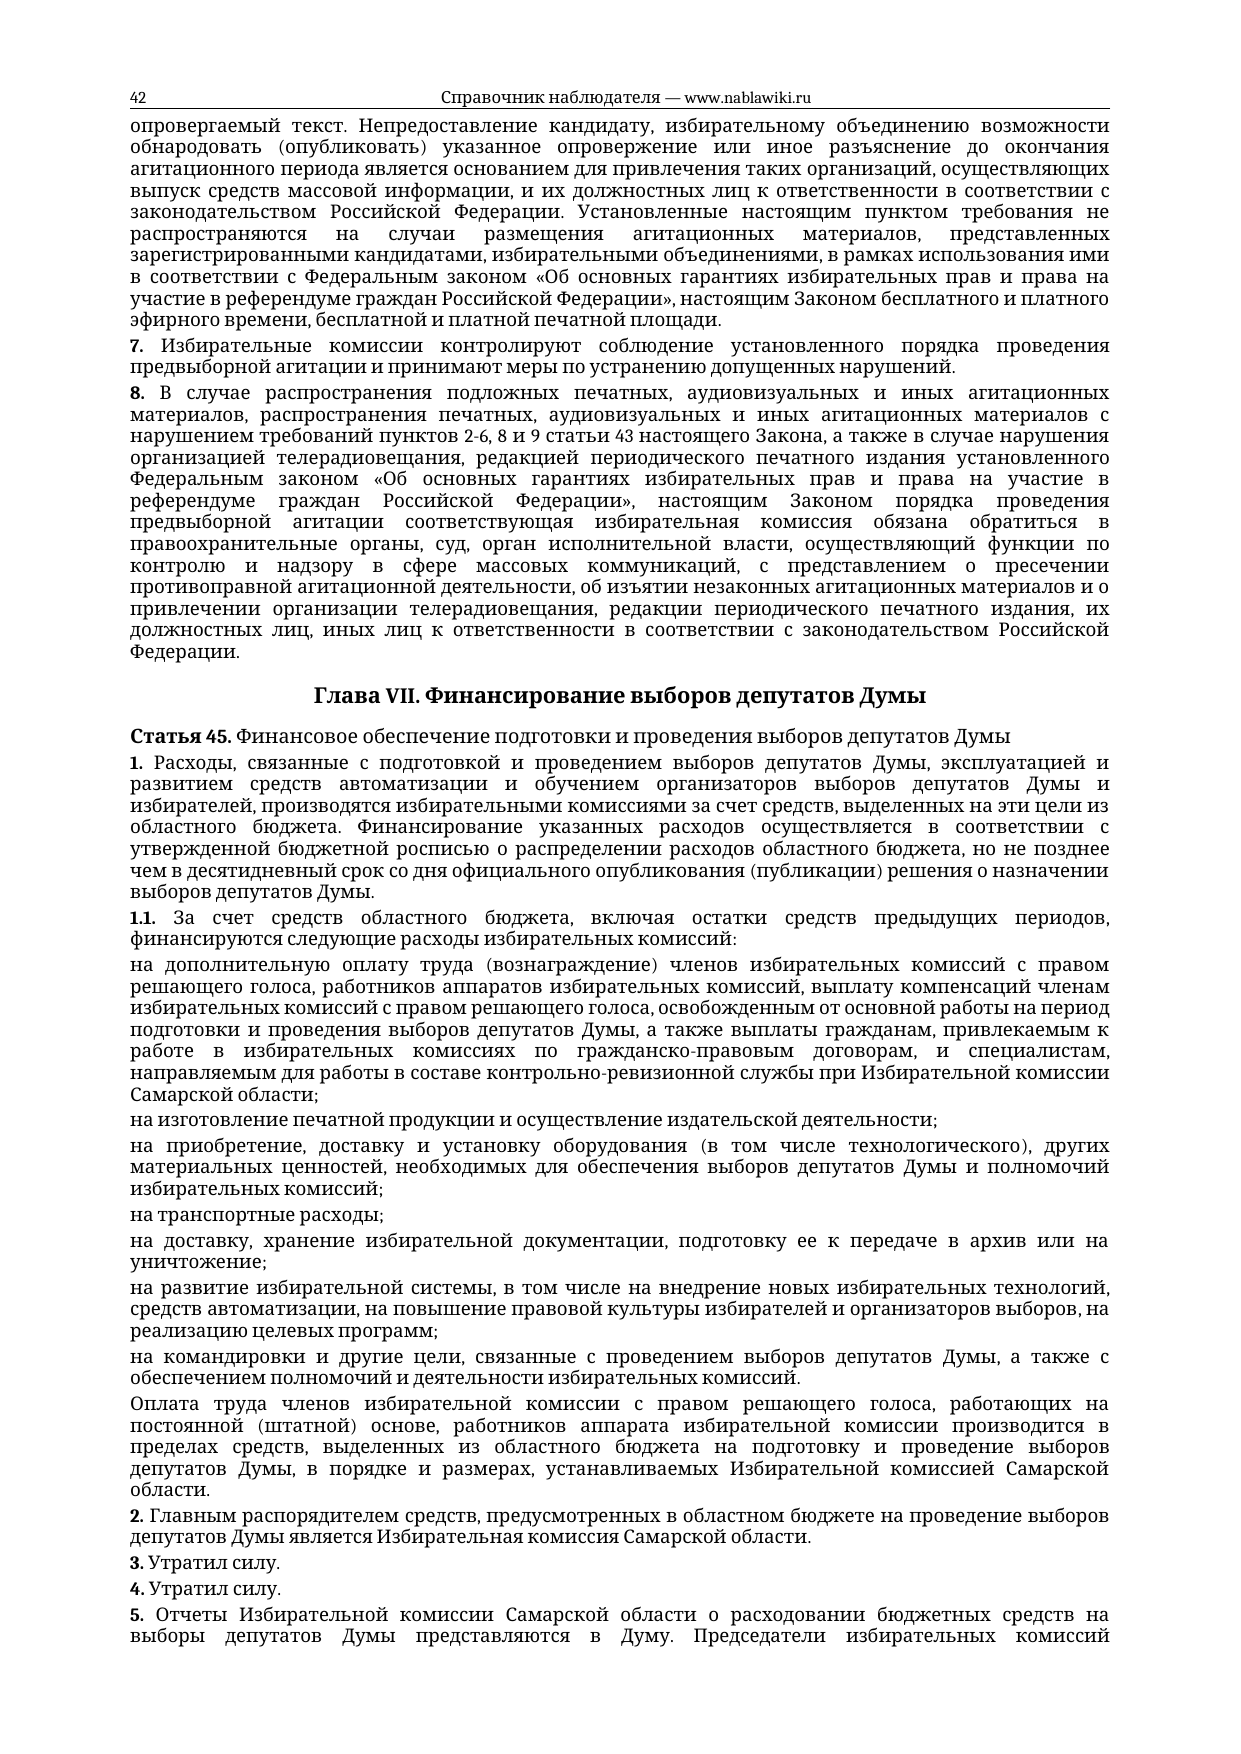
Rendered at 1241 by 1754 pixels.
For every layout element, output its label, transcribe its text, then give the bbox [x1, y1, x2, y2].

text на развитие избирательной системы, в том числе на внедрение новых избирательных технологий, средств автоматизации, на повышение правовой культуры избирателей и организаторов выборов, на реализацию целевых программ; [130, 1277, 1110, 1342]
text на приобретение, доставку и установку оборудования (в том числе технологического), других материальных ценностей, необходимых для обеспечения выборов депутатов Думы и полномочий избирательных комиссий; [130, 1136, 1110, 1200]
text на дополнительную оплату труда (вознаграждение) членов избирательных комиссий с правом решающего голоса, работников аппаратов избирательных комиссий, выплату компенсаций членам избирательных комиссий с правом решающего голоса, освобожденным от основной работы на период подготовки и проведения выборов депутатов Думы, а также выплаты гражданам, привлекаемым к работе в избирательных комиссиях по гражданско-правовым договорам, и специалистам, направляемым для работы в составе контрольно-ревизионной службы при Избирательной комиссии Самарской области; [130, 955, 1110, 1106]
subtitle Статья 45. Финансовое обеспечение подготовки и проведения выборов депутатов Думы [130, 725, 1110, 748]
text 3. Утратил силу. [130, 1553, 1110, 1574]
text 1. Расходы, связанные с подготовкой и проведением выборов депутатов Думы, эксплуатацией и развитием средств автоматизации и обучением организаторов выборов депутатов Думы и избирателей, производятся избирательными комиссиями за счет средств, выделенных на эти цели из областного бюджета. Финансирование указанных расходов осуществляется в соответствии с утвержденной бюджетной росписью о распределении расходов областного бюджета, но не позднее чем в десятидневный срок со дня официального опубликования (публикации) решения о назначении выборов депутатов Думы. [130, 752, 1110, 903]
text на транспортные расходы; [130, 1204, 1110, 1226]
text Оплата труда членов избирательной комиссии с правом решающего голоса, работающих на постоянной (штатной) основе, работников аппарата избирательной комиссии производится в пределах средств, выделенных из областного бюджета на подготовку и проведение выборов депутатов Думы, в порядке и размерах, устанавливаемых Избирательной комиссией Самарской области. [130, 1393, 1110, 1501]
text 4. Утратил силу. [130, 1578, 1110, 1600]
text 7. Избирательные комиссии контролируют соблюдение установленного порядка проведения предвыборной агитации и принимают меры по устранению допущенных нарушений. [130, 335, 1110, 378]
text на командировки и другие цели, связанные с проведением выборов депутатов Думы, а также с обеспечением полномочий и деятельности избирательных комиссий. [130, 1346, 1110, 1389]
text 1.1. За счет средств областного бюджета, включая остатки средств предыдущих периодов, финансируются следующие расходы избирательных комиссий: [130, 907, 1110, 951]
text 5. Отчеты Избирательной комиссии Самарской области о расходовании бюджетных средств на выборы депутатов Думы представляются в Думу. Председатели избирательных комиссий [130, 1604, 1110, 1647]
text 2. Главным распорядителем средств, предусмотренных в областном бюджете на проведение выборов депутатов Думы является Избирательная комиссия Самарской области. [130, 1506, 1110, 1549]
text на изготовление печатной продукции и осуществление издательской деятельности; [130, 1110, 1110, 1131]
text опровергаемый текст. Непредоставление кандидату, избирательному объединению возможности обнародовать (опубликовать) указанное опровержение или иное разъяснение до окончания агитационного периода является основанием для привлечения таких организаций, осуществляющих выпуск средств массовой информации, и их должностных лиц к ответственности в соответствии с законодательством Российской Федерации. Установленные настоящим пунктом требования не распространяются на случаи размещения агитационных материалов, представленных зарегистрированными кандидатами, избирательными объединениями, в рамках использования ими в соответствии с Федеральным законом «Об основных гарантиях избирательных прав и права на участие в референдуме граждан Российской Федерации», настоящим Законом бесплатного и платного эфирного времени, бесплатной и платной печатной площади. [130, 116, 1110, 331]
subtitle Глава VII. Финансирование выборов депутатов Думы [130, 684, 1110, 709]
text на доставку, хранение избирательной документации, подготовку ее к передаче в архив или на уничтожение; [130, 1230, 1110, 1273]
text 8. В случае распространения подложных печатных, аудиовизуальных и иных агитационных материалов, распространения печатных, аудиовизуальных и иных агитационных материалов с нарушением требований пунктов 2-6, 8 и 9 статьи 43 настоящего Закона, а также в случае нарушения организацией телерадиовещания, редакцией периодического печатного издания установленного Федеральным законом «Об основных гарантиях избирательных прав и права на участие в референдуме граждан Российской Федерации», настоящим Законом порядка проведения предвыборной агитации соответствующая избирательная комиссия обязана обратиться в правоохранительные органы, суд, орган исполнительной власти, осуществляющий функции по контролю и надзору в сфере массовых коммуникаций, с представлением о пресечении противоправной агитационной деятельности, об изъятии незаконных агитационных материалов и о привлечении организации телерадиовещания, редакции периодического печатного издания, их должностных лиц, иных лиц к ответственности в соответствии с законодательством Российской Федерации. [130, 383, 1110, 663]
